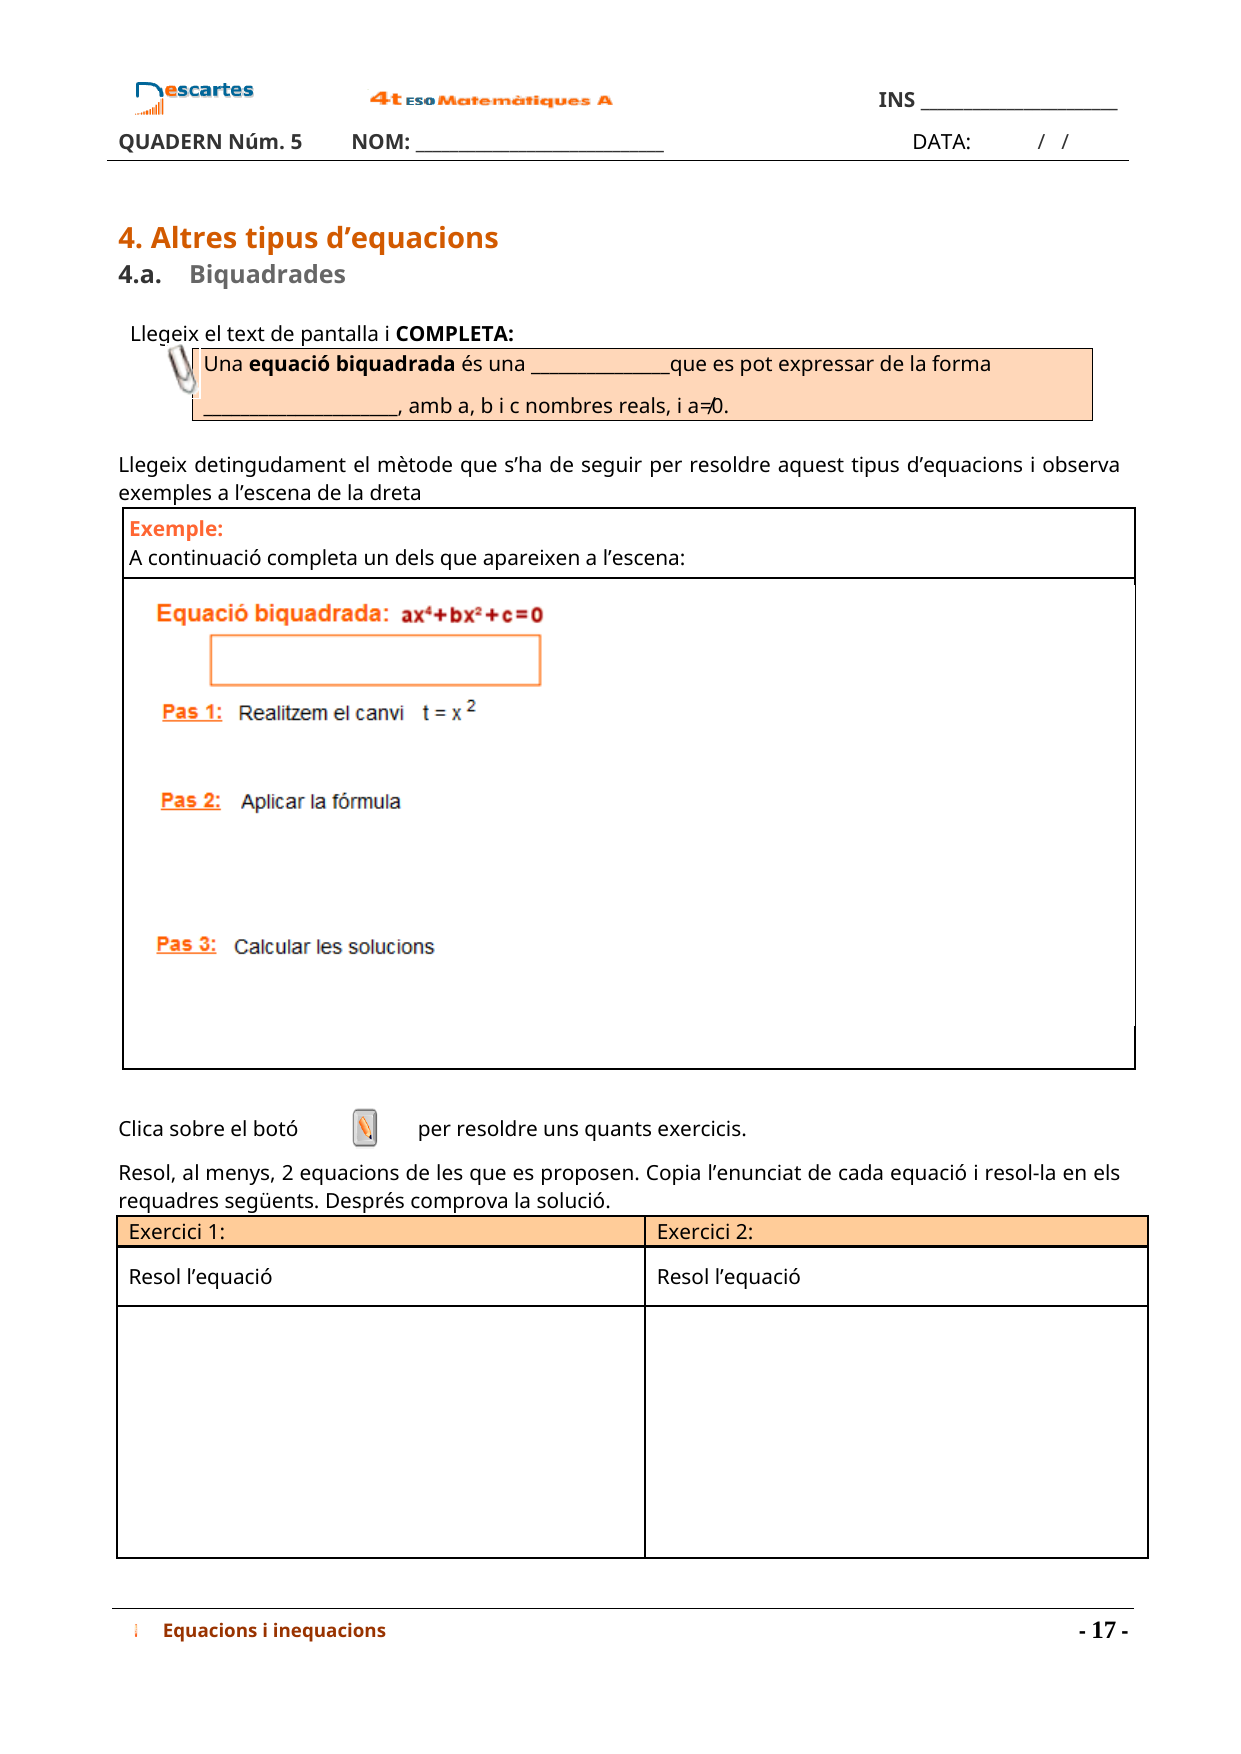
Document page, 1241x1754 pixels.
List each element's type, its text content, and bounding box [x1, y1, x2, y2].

picture [134, 82, 257, 115]
table_cell [119, 348, 192, 420]
picture [166, 344, 200, 398]
table_header [324, 1099, 335, 1158]
table_cell [118, 1307, 644, 1557]
table_header Llegeix el text de pantalla i COMPLETA: [119, 320, 1129, 399]
table_header Exercici 1: [118, 1217, 644, 1245]
table_cell Resol l’equació [118, 1248, 371, 1304]
table_header per resoldre uns quants exercicis. [406, 1099, 1129, 1158]
table_cell Resol l’equació [646, 1248, 899, 1304]
text Resol, al menys, 2 equacions de les que es proposen. Copia l’enunciat de cada equació i resol-la en els requadres següents. Després comprova la solució. [118, 1158, 1122, 1215]
table_cell [124, 579, 1135, 1068]
table_cell [646, 1307, 1147, 1557]
picture [351, 1107, 378, 1149]
table_header Exercici 2: [646, 1217, 1147, 1245]
table_header Clica sobre el botó [107, 1099, 323, 1158]
table_header [394, 1099, 406, 1158]
table_cell [1093, 348, 1129, 420]
table_header Exemple: A continuació completa un dels que apareixen a l’escena: [124, 509, 1134, 577]
table_cell [371, 1248, 644, 1304]
text Llegeix detingudament el mètode que s’ha de seguir per resoldre aquest tipus d’equacions i observa exemples a l’escena de la dreta [118, 450, 1122, 507]
table_cell [899, 1248, 1147, 1304]
picture [134, 1623, 138, 1637]
table_cell Una equació biquadrada és una _______________que es pot expressar de la forma _____________________, amb a, b i c nombres reals, i a≠0. [193, 349, 1092, 420]
list 4. Altres tipus d’equacions [118, 217, 1122, 257]
list Biquadrades [118, 257, 1122, 291]
